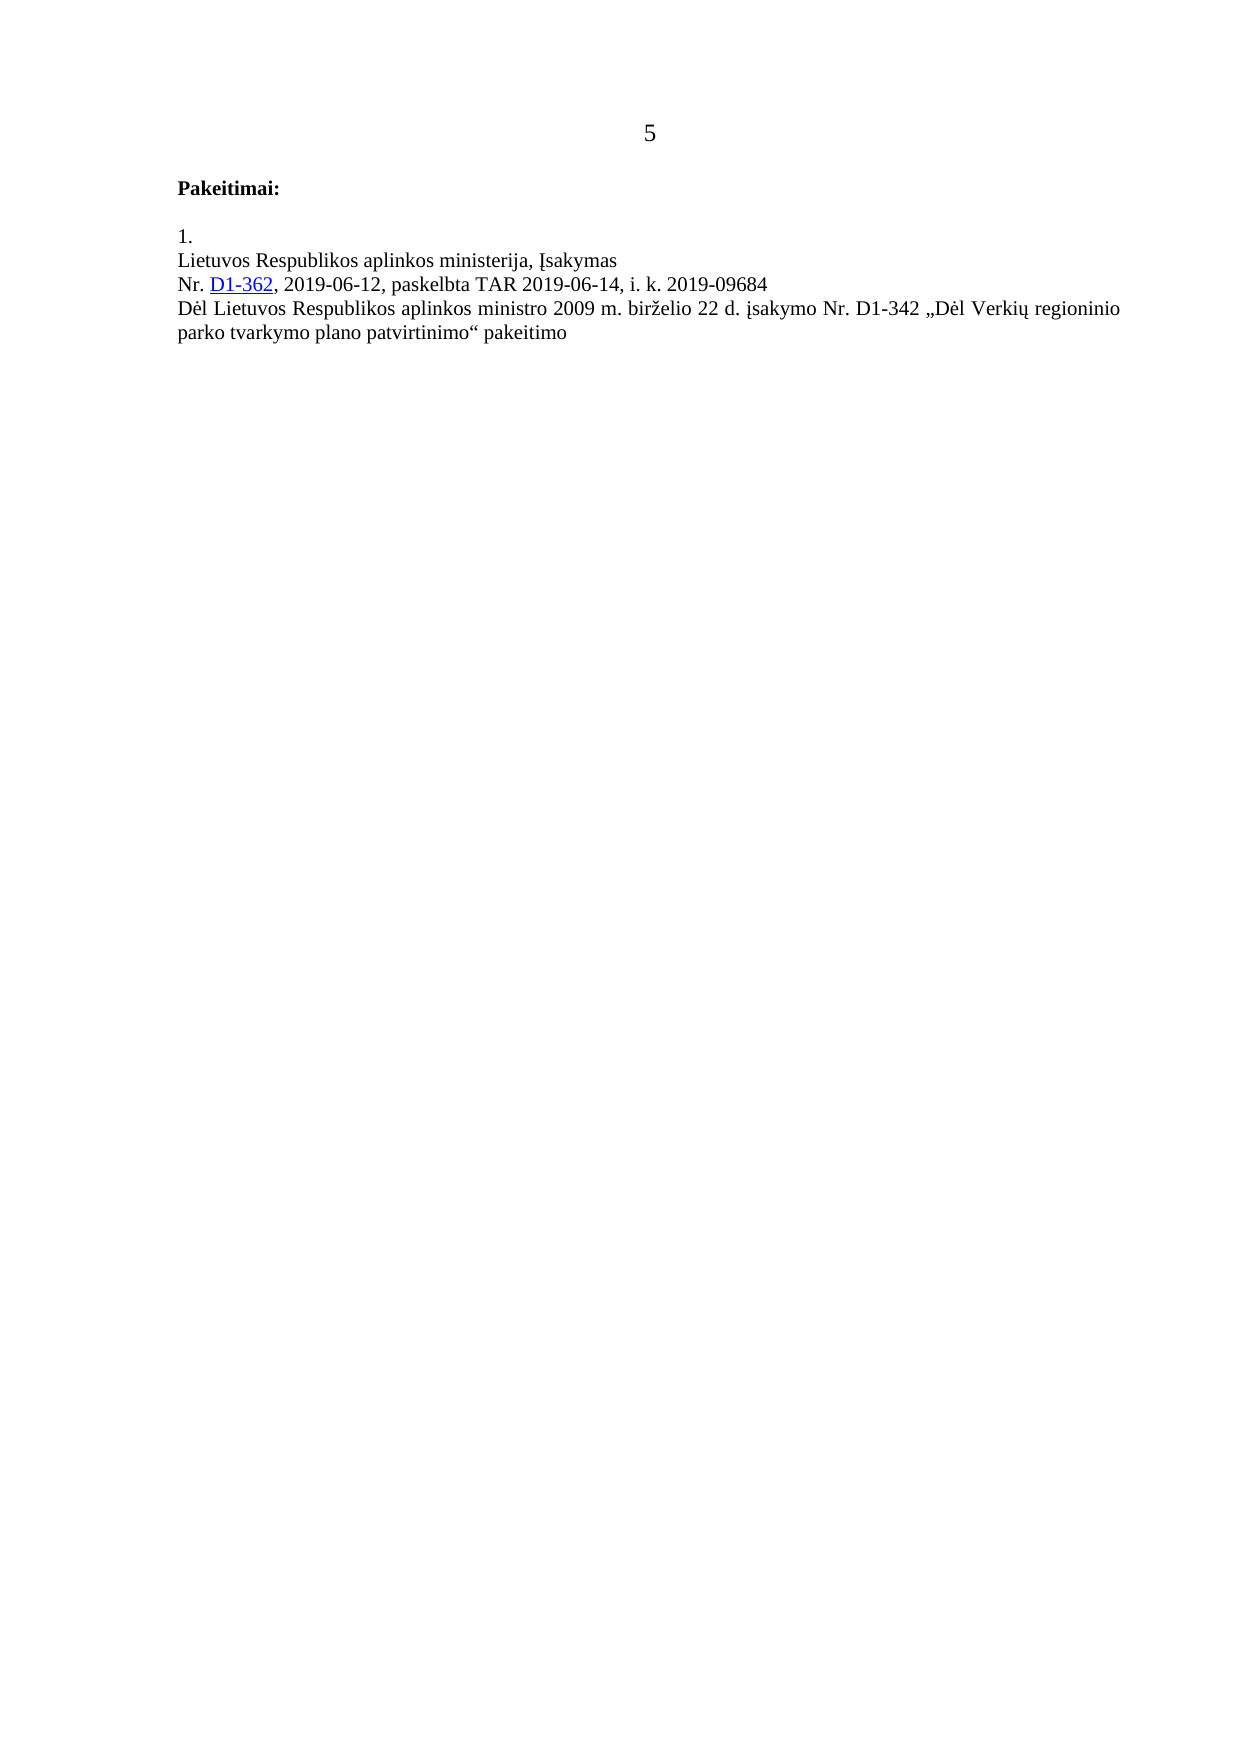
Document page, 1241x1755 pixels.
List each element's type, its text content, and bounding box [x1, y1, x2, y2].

text Dėl Lietuvos Respublikos aplinkos ministro 2009 m. birželio 22 d. įsakymo Nr. D1-342 „Dėl Verkių regioninio parko tvarkymo plano patvirtinimo“ pakeitimo [177, 296, 1122, 344]
text Lietuvos Respublikos aplinkos ministerija, Įsakymas [177, 248, 1122, 272]
text 1. [177, 224, 1122, 248]
text Pakeitimai: [177, 176, 1122, 200]
text Nr. D1-362, 2019-06-12, paskelbta TAR 2019-06-14, i. k. 2019-09684 [177, 272, 1122, 296]
